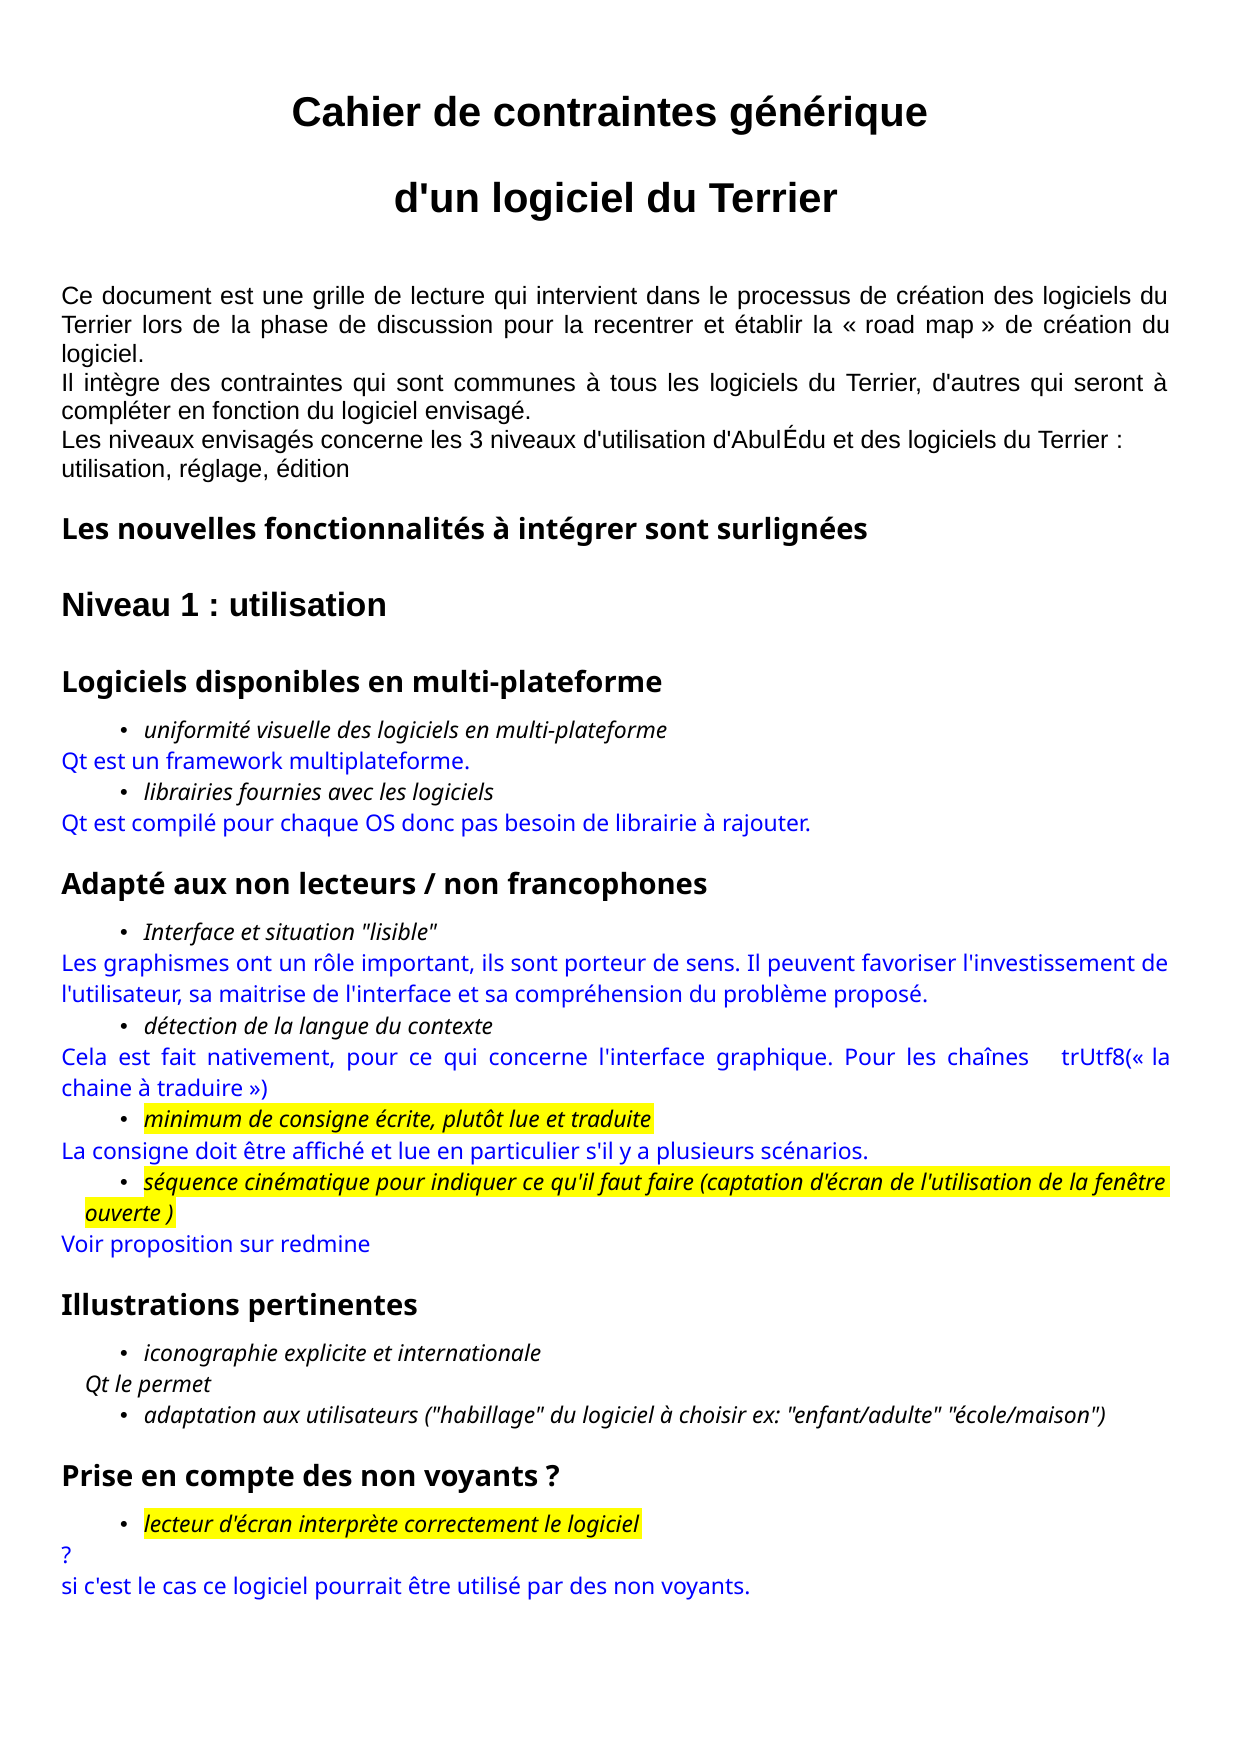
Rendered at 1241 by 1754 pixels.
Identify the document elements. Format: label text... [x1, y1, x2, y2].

list librairies fournies avec les logiciels [61, 776, 1170, 807]
subtitle Les nouvelles fonctionnalités à intégrer sont surlignées [61, 508, 1170, 548]
subtitle Logiciels disponibles en multi-plateforme [61, 661, 1170, 701]
text Qt est un framework multiplateforme. [61, 745, 1170, 776]
list iconographie explicite et internationale [61, 1337, 1170, 1368]
list Qt le permet [61, 1368, 1170, 1399]
text ? [61, 1539, 1170, 1570]
list uniformité visuelle des logiciels en multi-plateforme [61, 714, 1170, 745]
list lecteur d'écran interprète correctement le logiciel [61, 1508, 1170, 1539]
text Les graphismes ont un rôle important, ils sont porteur de sens. Il peuvent favoriser l'investissement de l'utilisateur, sa maitrise de l'interface et sa compréhension du problème proposé. [61, 947, 1170, 1009]
subtitle Adapté aux non lecteurs / non francophones [61, 864, 1170, 903]
text La consigne doit être affiché et lue en particulier s'il y a plusieurs scénarios. [61, 1134, 1170, 1166]
subtitle Cahier de contraintes générique [61, 87, 1170, 135]
text Ce document est une grille de lecture qui intervient dans le processus de création des logiciels du Terrier lors de la phase de discussion pour la recentrer et établir la « road map » de création du logiciel. [61, 281, 1170, 367]
list Interface et situation "lisible" [61, 916, 1170, 947]
subtitle Prise en compte des non voyants ? [61, 1456, 1170, 1495]
subtitle d'un logiciel du Terrier [61, 173, 1170, 221]
list minimum de consigne écrite, plutôt lue et traduite [61, 1103, 1170, 1134]
subtitle Illustrations pertinentes [61, 1284, 1170, 1324]
list détection de la langue du contexte [61, 1009, 1170, 1041]
text si c'est le cas ce logiciel pourrait être utilisé par des non voyants. [61, 1570, 1170, 1601]
text Qt est compilé pour chaque OS donc pas besoin de librairie à rajouter. [61, 807, 1170, 839]
text Cela est fait nativement, pour ce qui concerne l'interface graphique. Pour les chaînes trUtf8(« la chaine à traduire ») [61, 1041, 1170, 1103]
text utilisation, réglage, édition [61, 454, 1170, 483]
text Il intègre des contraintes qui sont communes à tous les logiciels du Terrier, d'autres qui seront à compléter en fonction du logiciel envisagé. [61, 367, 1170, 425]
list séquence cinématique pour indiquer ce qu'il faut faire (captation d'écran de l'utilisation de la fenêtre ouverte ) [61, 1166, 1170, 1228]
text Les niveaux envisagés concerne les 3 niveaux d'utilisation d'AbulÉdu et des logiciels du Terrier : [61, 425, 1170, 454]
subtitle Niveau 1 : utilisation [61, 585, 1170, 624]
text Voir proposition sur redmine [61, 1228, 1170, 1259]
list adaptation aux utilisateurs ("habillage" du logiciel à choisir ex: "enfant/adulte" "école/maison") [61, 1399, 1170, 1431]
